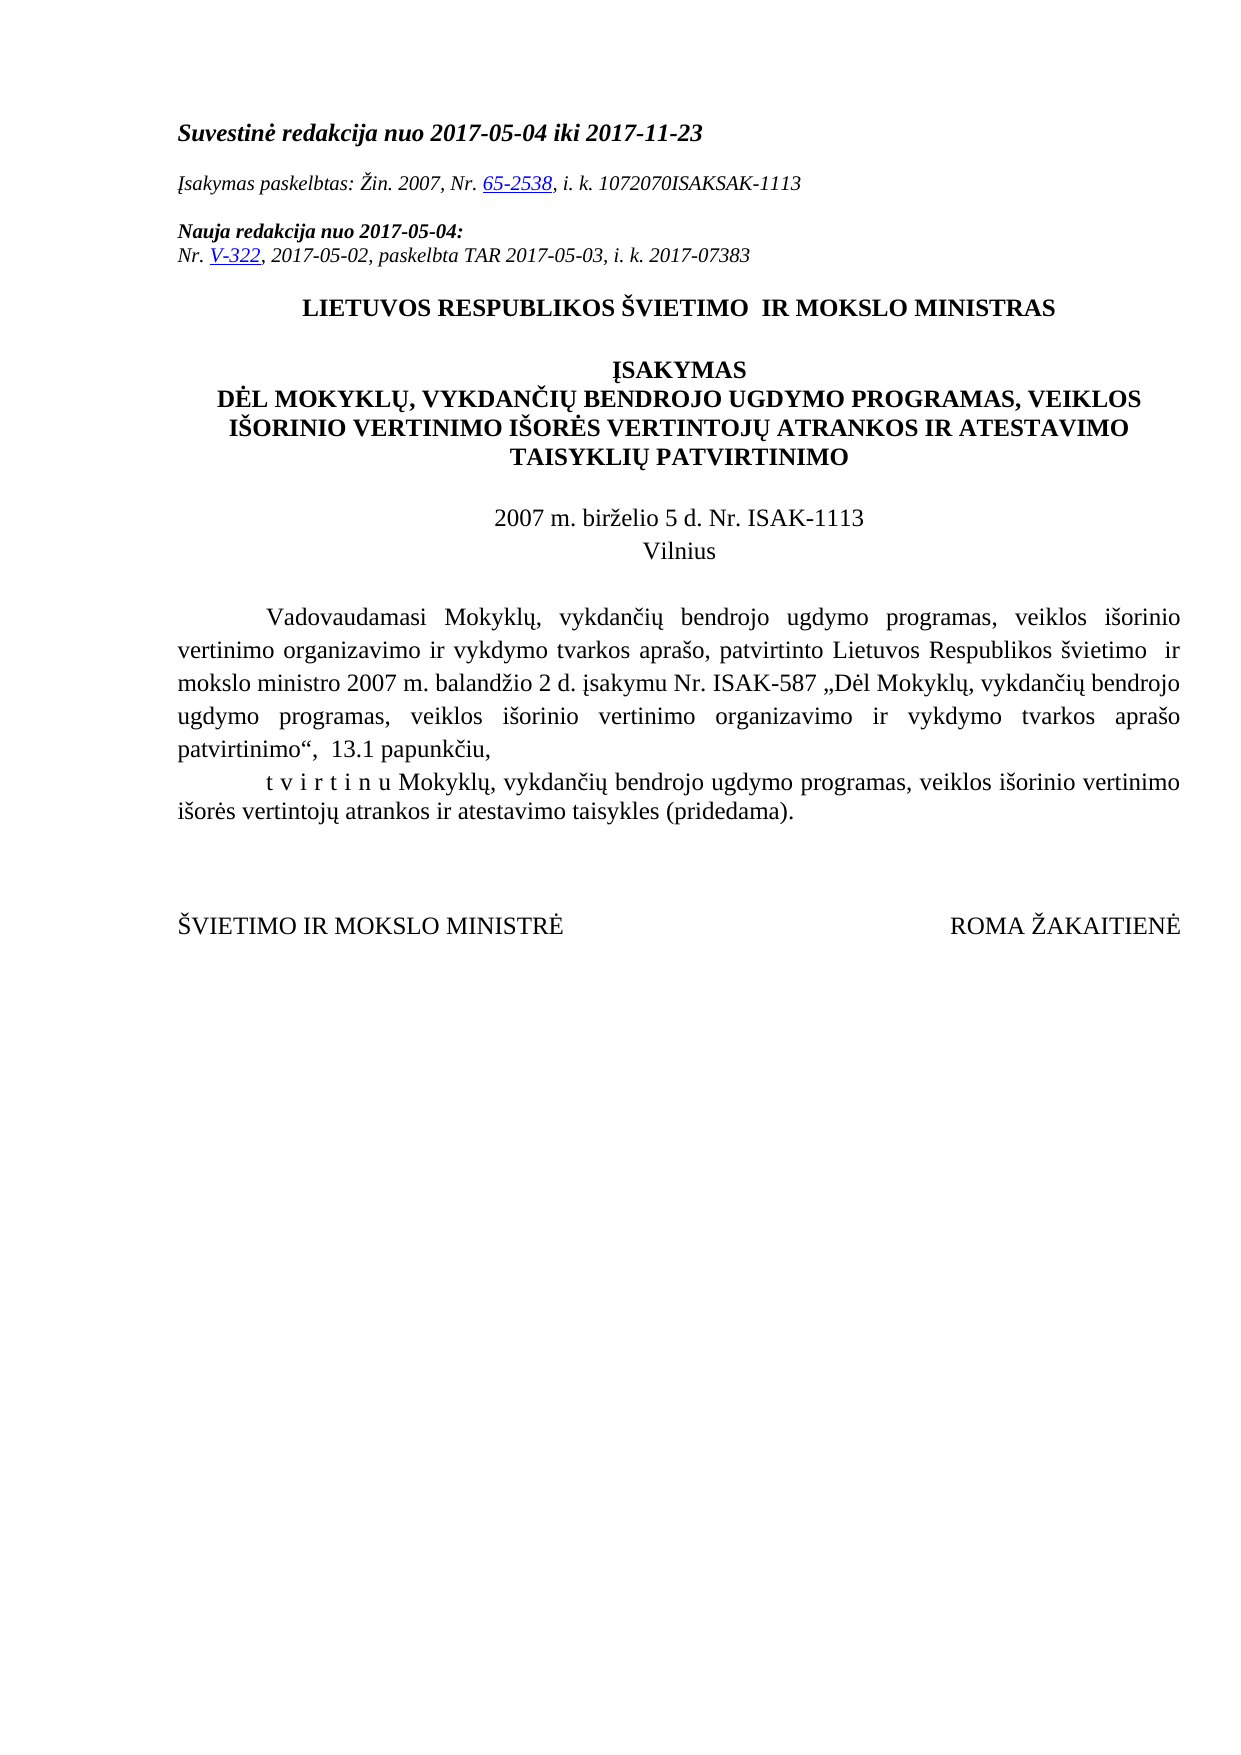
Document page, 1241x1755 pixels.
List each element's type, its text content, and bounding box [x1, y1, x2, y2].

text DĖL MOKYKLŲ, VYKDANČIŲ BENDROJO UGDYMO PROGRAMAS, VEIKLOS IŠORINIO VERTINIMO IŠORĖS VERTINTOJŲ ATRANKOS IR ATESTAVIMO TAISYKLIŲ PATVIRTINIMO [177, 384, 1181, 470]
text 2007 m. birželio 5 d. Nr. ISAK-1113 [177, 503, 1181, 532]
text Nauja redakcija nuo 2017-05-04: [177, 219, 1181, 243]
text ŠVIETIMO IR MOKSLO MINISTRĖ ROMA ŽAKAITIENĖ [177, 911, 1181, 940]
text Suvestinė redakcija nuo 2017-05-04 iki 2017-11-23 [177, 118, 1181, 147]
text Įsakymas paskelbtas: Žin. 2007, Nr. 65-2538, i. k. 1072070ISAKSAK-1113 [177, 171, 1181, 195]
text LIETUVOS RESPUBLIKOS ŠVIETIMO IR MOKSLO MINISTRAS [177, 293, 1181, 322]
text ĮSAKYMAS [177, 355, 1181, 384]
text Vadovaudamasi Mokyklų, vykdančių bendrojo ugdymo programas, veiklos išorinio vertinimo organizavimo ir vykdymo tvarkos aprašo, patvirtinto Lietuvos Respublikos švietimo ir mokslo ministro 2007 m. balandžio 2 d. įsakymu Nr. ISAK-587 „Dėl Mokyklų, vykdančių bendrojo ugdymo programas, veiklos išorinio vertinimo organizavimo ir vykdymo tvarkos aprašo patvirtinimo“, 13.1 papunkčiu, [177, 602, 1181, 763]
text t v i r t i n u Mokyklų, vykdančių bendrojo ugdymo programas, veiklos išorinio vertinimo išorės vertintojų atrankos ir atestavimo taisykles (pridedama). [177, 767, 1181, 825]
text Vilnius [177, 536, 1181, 565]
text Nr. V-322, 2017-05-02, paskelbta TAR 2017-05-03, i. k. 2017-07383 [177, 243, 1181, 267]
